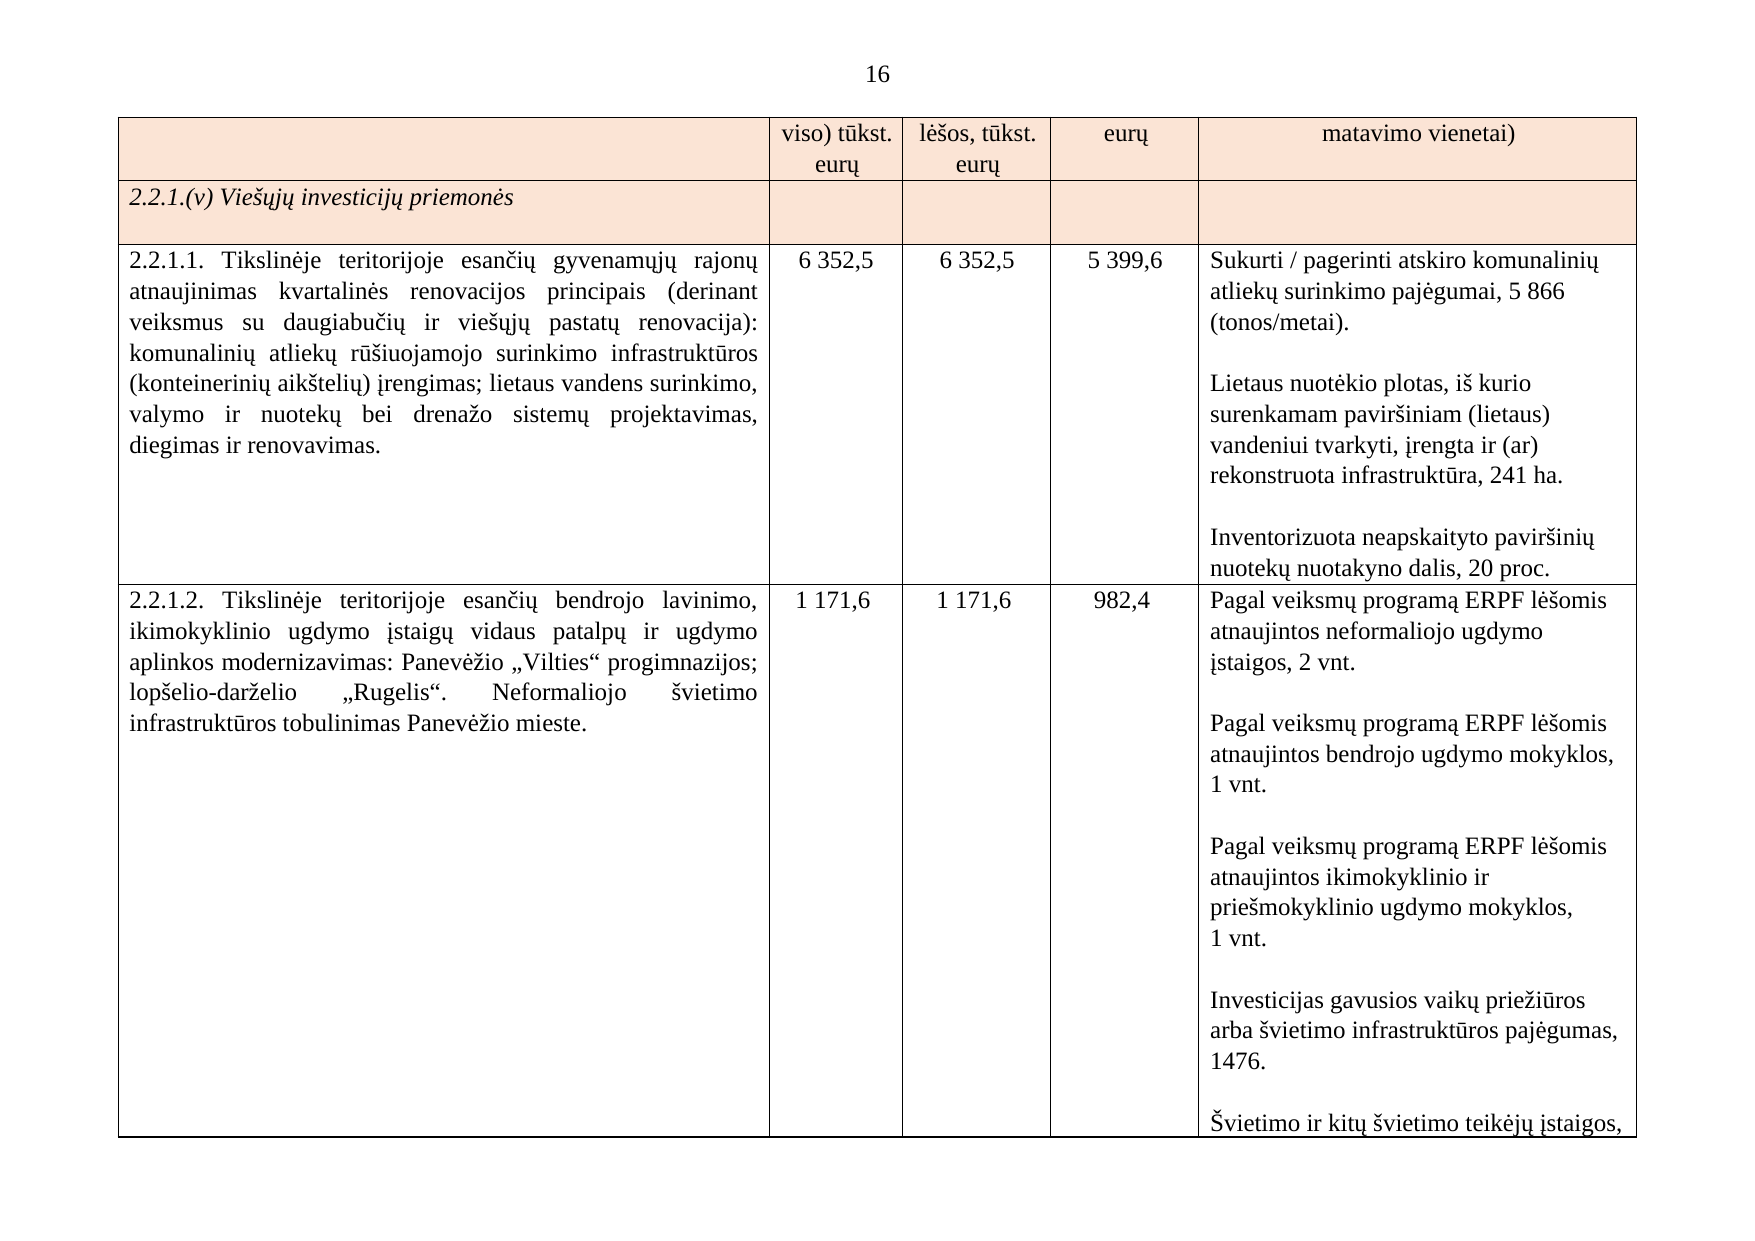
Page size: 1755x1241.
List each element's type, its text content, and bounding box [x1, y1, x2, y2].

table_cell 982,4 [1051, 585, 1198, 1136]
table_cell 6 352,5 [903, 245, 1050, 583]
table_cell Sukurti / pagerinti atskiro komunalinių atliekų surinkimo pajėgumai, 5 866 (tonos/metai). Lietaus nuotėkio plotas, iš kurio surenkamam paviršiniam (lietaus) vandeniui tvarkyti, įrengta ir (ar) rekonstruota infrastruktūra, 241 ha. Inventorizuota neapskaityto paviršinių nuotekų nuotakyno dalis, 20 proc. [1199, 245, 1636, 583]
table_header matavimo vienetai) [1199, 118, 1636, 180]
table_cell 1 171,6 [903, 585, 1050, 1136]
table_cell 5 399,6 [1051, 245, 1198, 583]
table_cell 2.2.1.(v) Viešųjų investicijų priemonės [119, 181, 769, 244]
table_cell 1 171,6 [770, 585, 902, 1136]
table_cell [1051, 181, 1198, 244]
table_cell [1199, 181, 1636, 244]
table_cell 2.2.1.2. Tikslinėje teritorijoje esančių bendrojo lavinimo, ikimokyklinio ugdymo įstaigų vidaus patalpų ir ugdymo aplinkos modernizavimas: Panevėžio „Vilties“ progimnazijos; lopšelio-darželio „Rugelis“. Neformaliojo švietimo infrastruktūros tobulinimas Panevėžio mieste. [119, 585, 769, 1136]
table_header lėšos, tūkst. eurų [903, 118, 1050, 180]
table_cell Pagal veiksmų programą ERPF lėšomis atnaujintos neformaliojo ugdymo įstaigos, 2 vnt. Pagal veiksmų programą ERPF lėšomis atnaujintos bendrojo ugdymo mokyklos, 1 vnt. Pagal veiksmų programą ERPF lėšomis atnaujintos ikimokyklinio ir priešmokyklinio ugdymo mokyklos, 1 vnt. Investicijas gavusios vaikų priežiūros arba švietimo infrastruktūros pajėgumas, 1476. Švietimo ir kitų švietimo teikėjų įstaigos, [1199, 585, 1636, 1136]
table_header eurų [1051, 118, 1198, 180]
table_header [119, 118, 769, 180]
table_cell [770, 181, 902, 244]
table_cell 6 352,5 [770, 245, 902, 583]
table_cell 2.2.1.1. Tikslinėje teritorijoje esančių gyvenamųjų rajonų atnaujinimas kvartalinės renovacijos principais (derinant veiksmus su daugiabučių ir viešųjų pastatų renovacija): komunalinių atliekų rūšiuojamojo surinkimo infrastruktūros (konteinerinių aikštelių) įrengimas; lietaus vandens surinkimo, valymo ir nuotekų bei drenažo sistemų projektavimas, diegimas ir renovavimas. [119, 245, 769, 583]
table_cell [903, 181, 1050, 244]
table_header viso) tūkst. eurų [770, 118, 902, 180]
